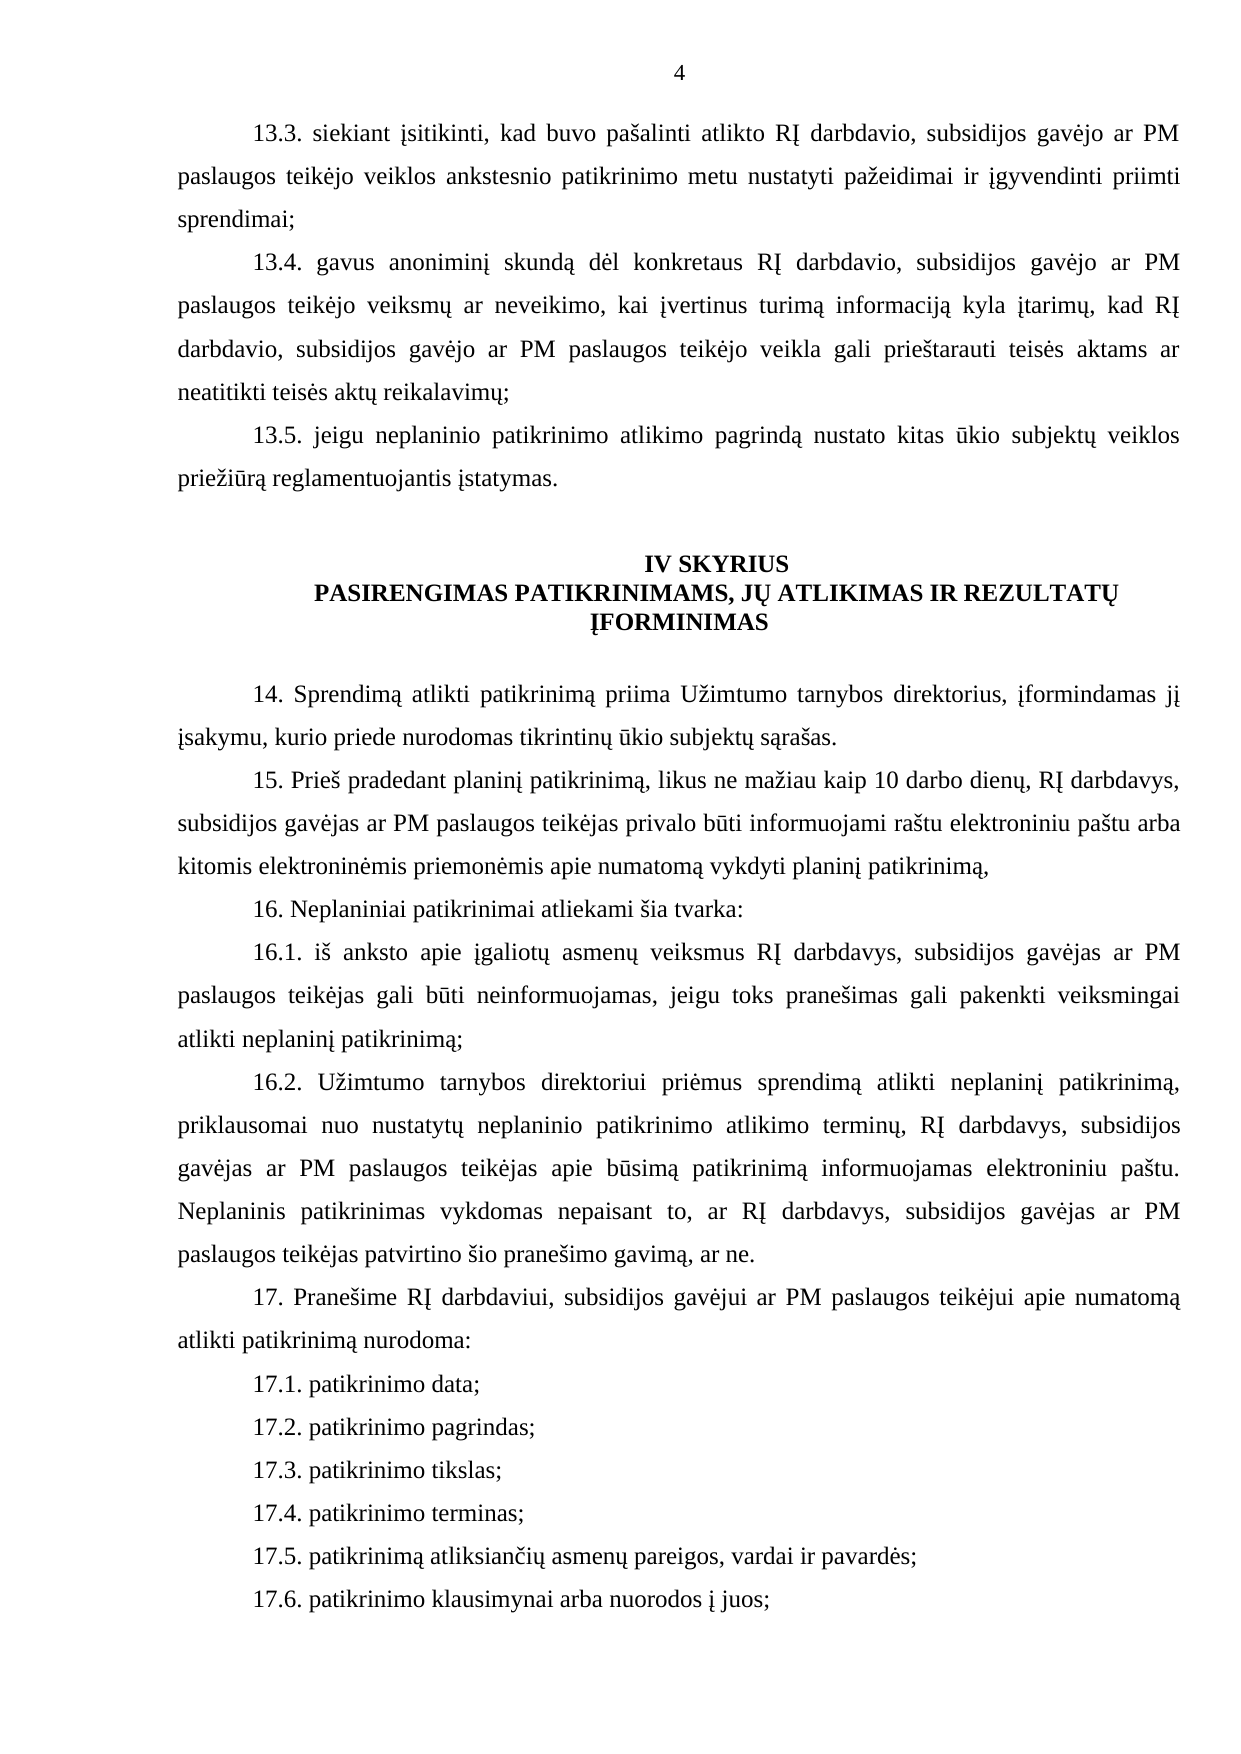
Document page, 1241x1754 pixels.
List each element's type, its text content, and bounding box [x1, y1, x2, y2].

text 17.6. patikrinimo klausimynai arba nuorodos į juos; [177, 1584, 1181, 1613]
text 16.1. iš anksto apie įgaliotų asmenų veiksmus RĮ darbdavys, subsidijos gavėjas ar PM paslaugos teikėjas gali būti neinformuojamas, jeigu toks pranešimas gali pakenkti veiksmingai atlikti neplaninį patikrinimą; [177, 937, 1181, 1052]
text 17. Pranešime RĮ darbdaviui, subsidijos gavėjui ar PM paslaugos teikėjui apie numatomą atlikti patikrinimą nurodoma: [177, 1282, 1181, 1354]
text 16. Neplaniniai patikrinimai atliekami šia tvarka: [177, 894, 1181, 923]
text 17.5. patikrinimą atliksiančių asmenų pareigos, vardai ir pavardės; [177, 1541, 1181, 1570]
text 17.2. patikrinimo pagrindas; [177, 1412, 1181, 1441]
text 15. Prieš pradedant planinį patikrinimą, likus ne mažiau kaip 10 darbo dienų, RĮ darbdavys, subsidijos gavėjas ar PM paslaugos teikėjas privalo būti informuojami raštu elektroniniu paštu arba kitomis elektroninėmis priemonėmis apie numatomą vykdyti planinį patikrinimą, [177, 765, 1181, 880]
text IV SKYRIUS [177, 549, 1181, 578]
text 14. Sprendimą atlikti patikrinimą priima Užimtumo tarnybos direktorius, įformindamas jį įsakymu, kurio priede nurodomas tikrintinų ūkio subjektų sąrašas. [177, 679, 1181, 751]
text 13.5. jeigu neplaninio patikrinimo atlikimo pagrindą nustato kitas ūkio subjektų veiklos priežiūrą reglamentuojantis įstatymas. [177, 420, 1181, 492]
text 17.3. patikrinimo tikslas; [177, 1455, 1181, 1484]
text 16.2. Užimtumo tarnybos direktoriui priėmus sprendimą atlikti neplaninį patikrinimą, priklausomai nuo nustatytų neplaninio patikrinimo atlikimo terminų, RĮ darbdavys, subsidijos gavėjas ar PM paslaugos teikėjas apie būsimą patikrinimą informuojamas elektroniniu paštu. Neplaninis patikrinimas vykdomas nepaisant to, ar RĮ darbdavys, subsidijos gavėjas ar PM paslaugos teikėjas patvirtino šio pranešimo gavimą, ar ne. [177, 1067, 1181, 1268]
text PASIRENGIMAS PATIKRINIMAMS, JŲ ATLIKIMAS IR REZULTATŲ ĮFORMINIMAS [177, 578, 1181, 636]
text 17.4. patikrinimo terminas; [177, 1498, 1181, 1527]
text 13.4. gavus anoniminį skundą dėl konkretaus RĮ darbdavio, subsidijos gavėjo ar PM paslaugos teikėjo veiksmų ar neveikimo, kai įvertinus turimą informaciją kyla įtarimų, kad RĮ darbdavio, subsidijos gavėjo ar PM paslaugos teikėjo veikla gali prieštarauti teisės aktams ar neatitikti teisės aktų reikalavimų; [177, 247, 1181, 406]
text 17.1. patikrinimo data; [177, 1369, 1181, 1397]
text 13.3. siekiant įsitikinti, kad buvo pašalinti atlikto RĮ darbdavio, subsidijos gavėjo ar PM paslaugos teikėjo veiklos ankstesnio patikrinimo metu nustatyti pažeidimai ir įgyvendinti priimti sprendimai; [177, 118, 1181, 233]
